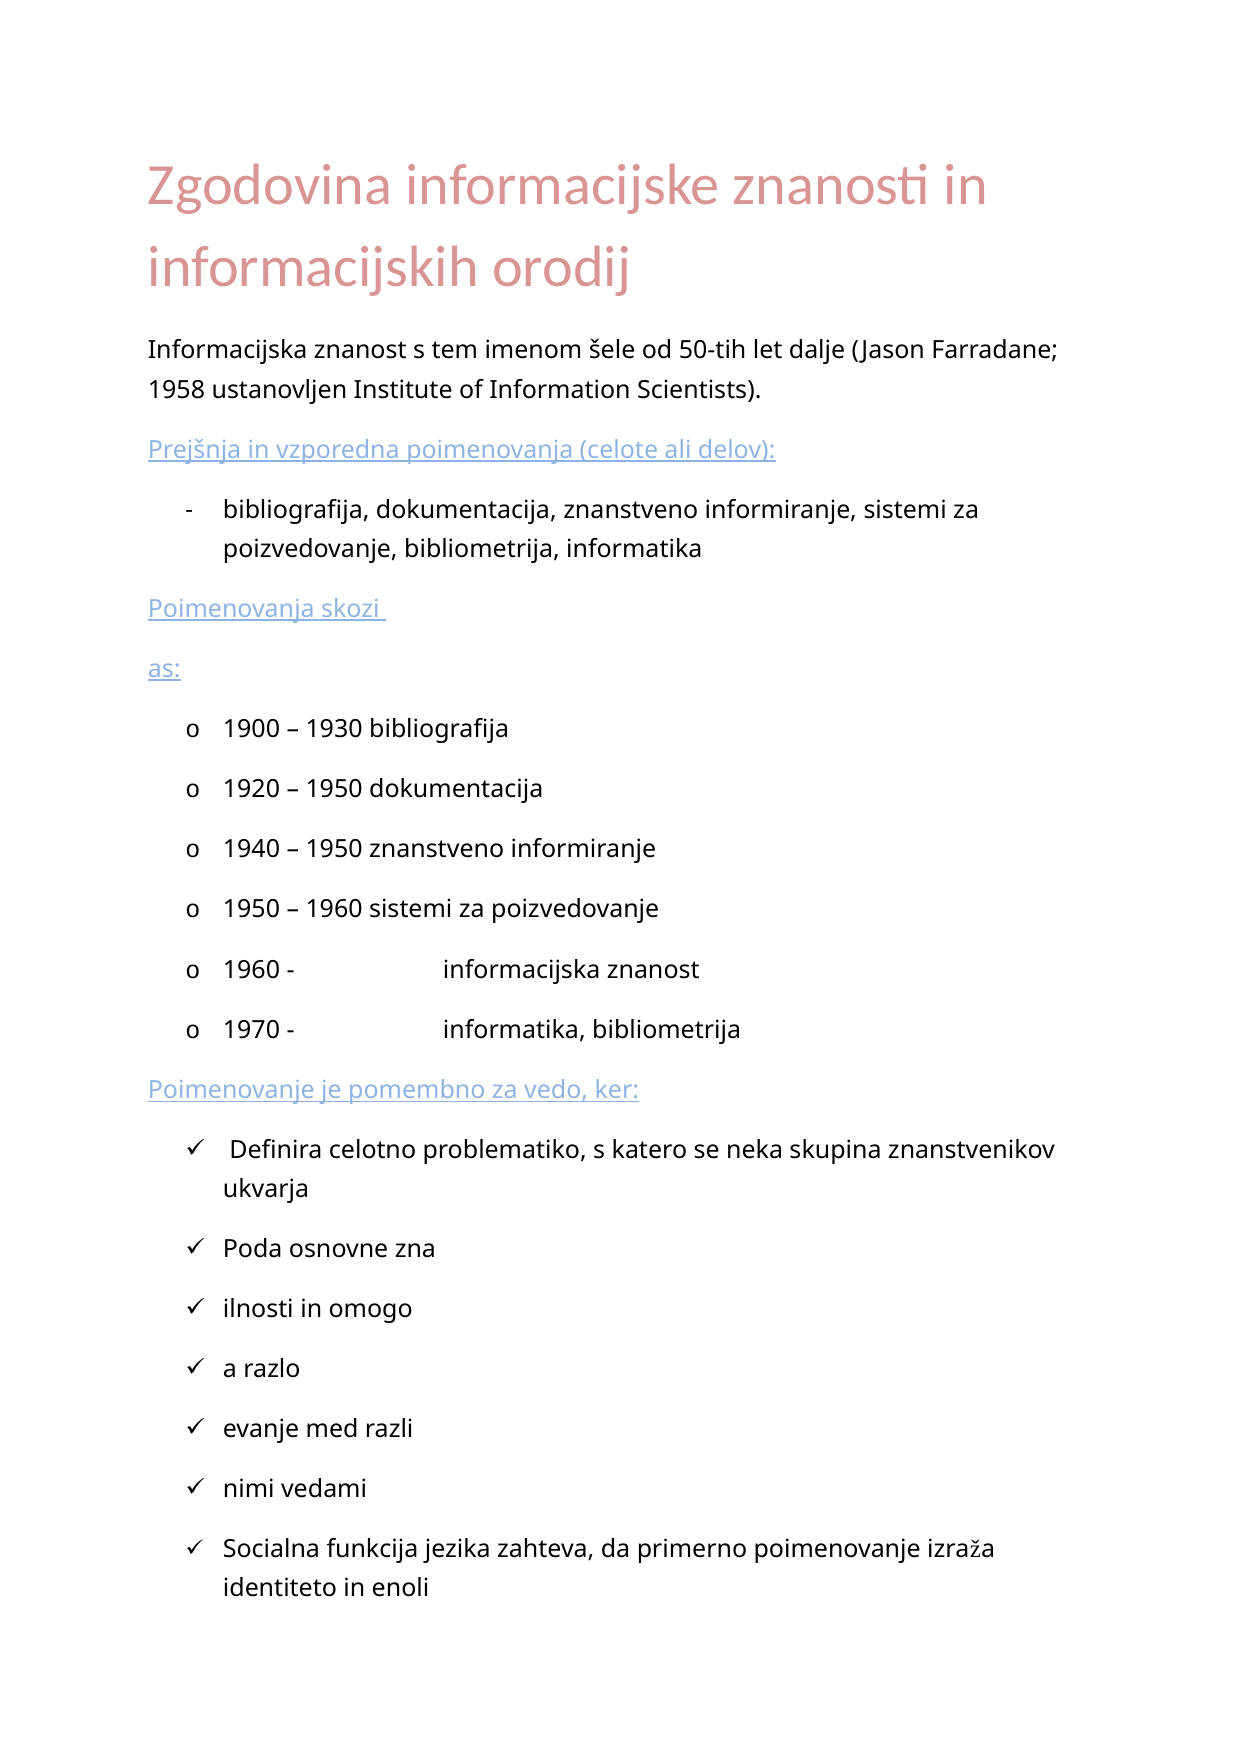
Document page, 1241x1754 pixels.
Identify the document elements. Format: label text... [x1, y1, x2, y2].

text Zgodovina informacijske znanosti in informacijskih orodij [148, 148, 1093, 301]
list Definira celotno problematiko, s katero se neka skupina znanstvenikov ukvarja [185, 1132, 1093, 1205]
text Informacijska znanost s tem imenom šele od 50-tih let dalje (Jason Farradane; 1958 ustanovljen Institute of Information Scientists). [148, 332, 1093, 405]
list 1920 – 1950 dokumentacija [185, 771, 1093, 805]
text Poimenovanja skozi [148, 591, 1093, 624]
list bibliografija, dokumentacija, znanstveno informiranje, sistemi za poizvedovanje, bibliometrija, informatika [185, 491, 1093, 564]
list 1940 – 1950 znanstveno informiranje [185, 831, 1093, 865]
list Socialna funkcija jezika zahteva, da primerno poimenovanje izraža identiteto in enoli [185, 1531, 1093, 1604]
list evanje med razli [185, 1411, 1093, 1445]
list a razlo [185, 1351, 1093, 1385]
list 1970 - informatika, bibliometrija [185, 1012, 1093, 1046]
list ilnosti in omogo [185, 1291, 1093, 1325]
list nimi vedami [185, 1471, 1093, 1505]
list 1960 - informacijska znanost [185, 951, 1093, 986]
text Poimenovanje je pomembno za vedo, ker: [148, 1072, 1093, 1106]
text as: [148, 651, 1093, 684]
list 1900 – 1930 bibliografija [185, 711, 1093, 745]
list 1950 – 1960 sistemi za poizvedovanje [185, 891, 1093, 925]
list Poda osnovne zna [185, 1231, 1093, 1265]
text Prejšnja in vzporedna poimenovanja (celote ali delov): [148, 431, 1093, 465]
